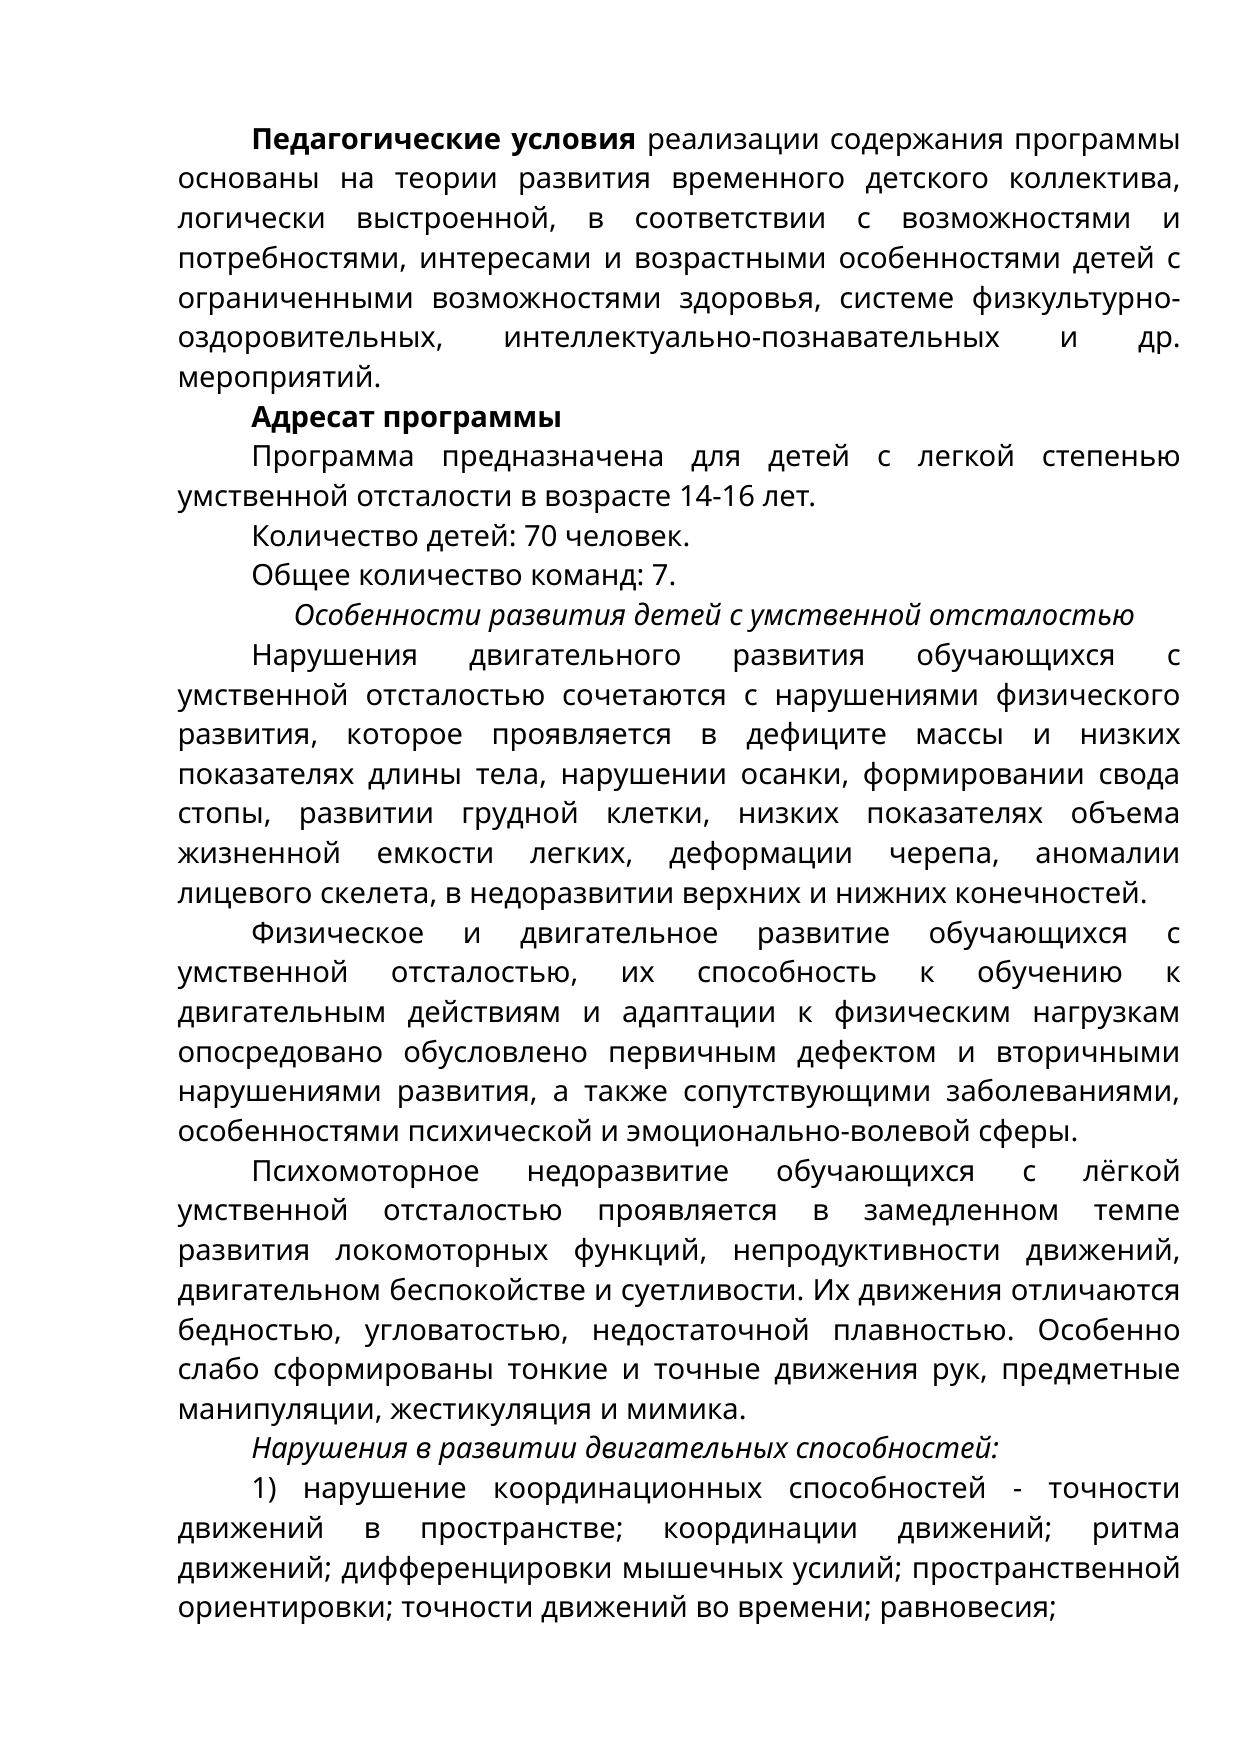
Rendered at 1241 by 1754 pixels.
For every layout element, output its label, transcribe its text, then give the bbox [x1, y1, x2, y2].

text 1) нарушение координационных способностей - точности движений в пространстве; координации движений; ритма движений; дифференцировки мышечных усилий; пространственной ориентировки; точности движений во времени; равновесия; [177, 1467, 1181, 1626]
text Общее количество команд: 7. [177, 555, 1181, 594]
text Педагогические условия реализации содержания программы основаны на теории развития временного детского коллектива, логически выстроенной, в соответствии с возможностями и потребностями, интересами и возрастными особенностями детей с ограниченными возможностями здоровья, системе физкультурно-оздоровительных, интеллектуально-познавательных и др. мероприятий. [177, 118, 1181, 396]
text Психомоторное недоразвитие обучающихся с лёгкой умственной отсталостью проявляется в замедленном темпе развития локомоторных функций, непродуктивности движений, двигательном беспокойстве и суетливости. Их движения отличаются бедностью, угловатостью, недостаточной плавностью. Особенно слабо сформированы тонкие и точные движения рук, предметные манипуляции, жестикуляция и мимика. [177, 1150, 1181, 1428]
text Программа предназначена для детей с легкой степенью умственной отсталости в возрасте 14-16 лет. [177, 436, 1181, 515]
text Количество детей: 70 человек. [177, 515, 1181, 555]
text Физическое и двигательное развитие обучающихся с умственной отсталостью, их способность к обучению к двигательным действиям и адаптации к физическим нагрузкам опосредовано обусловлено первичным дефектом и вторичными нарушениями развития, а также сопутствующими заболеваниями, особенностями психической и эмоционально-волевой сферы. [177, 912, 1181, 1150]
text Нарушения в развитии двигательных способностей: [177, 1428, 1181, 1467]
text Нарушения двигательного развития обучающихся с умственной отсталостью сочетаются с нарушениями физического развития, которое проявляется в дефиците массы и низких показателях длины тела, нарушении осанки, формировании свода стопы, развитии грудной клетки, низких показателях объема жизненной емкости легких, деформации черепа, аномалии лицевого скелета, в недоразвитии верхних и нижних конечностей. [177, 634, 1181, 912]
text Особенности развития детей с умственной отсталостью [177, 594, 1181, 634]
text Адресат программы [177, 396, 1181, 436]
